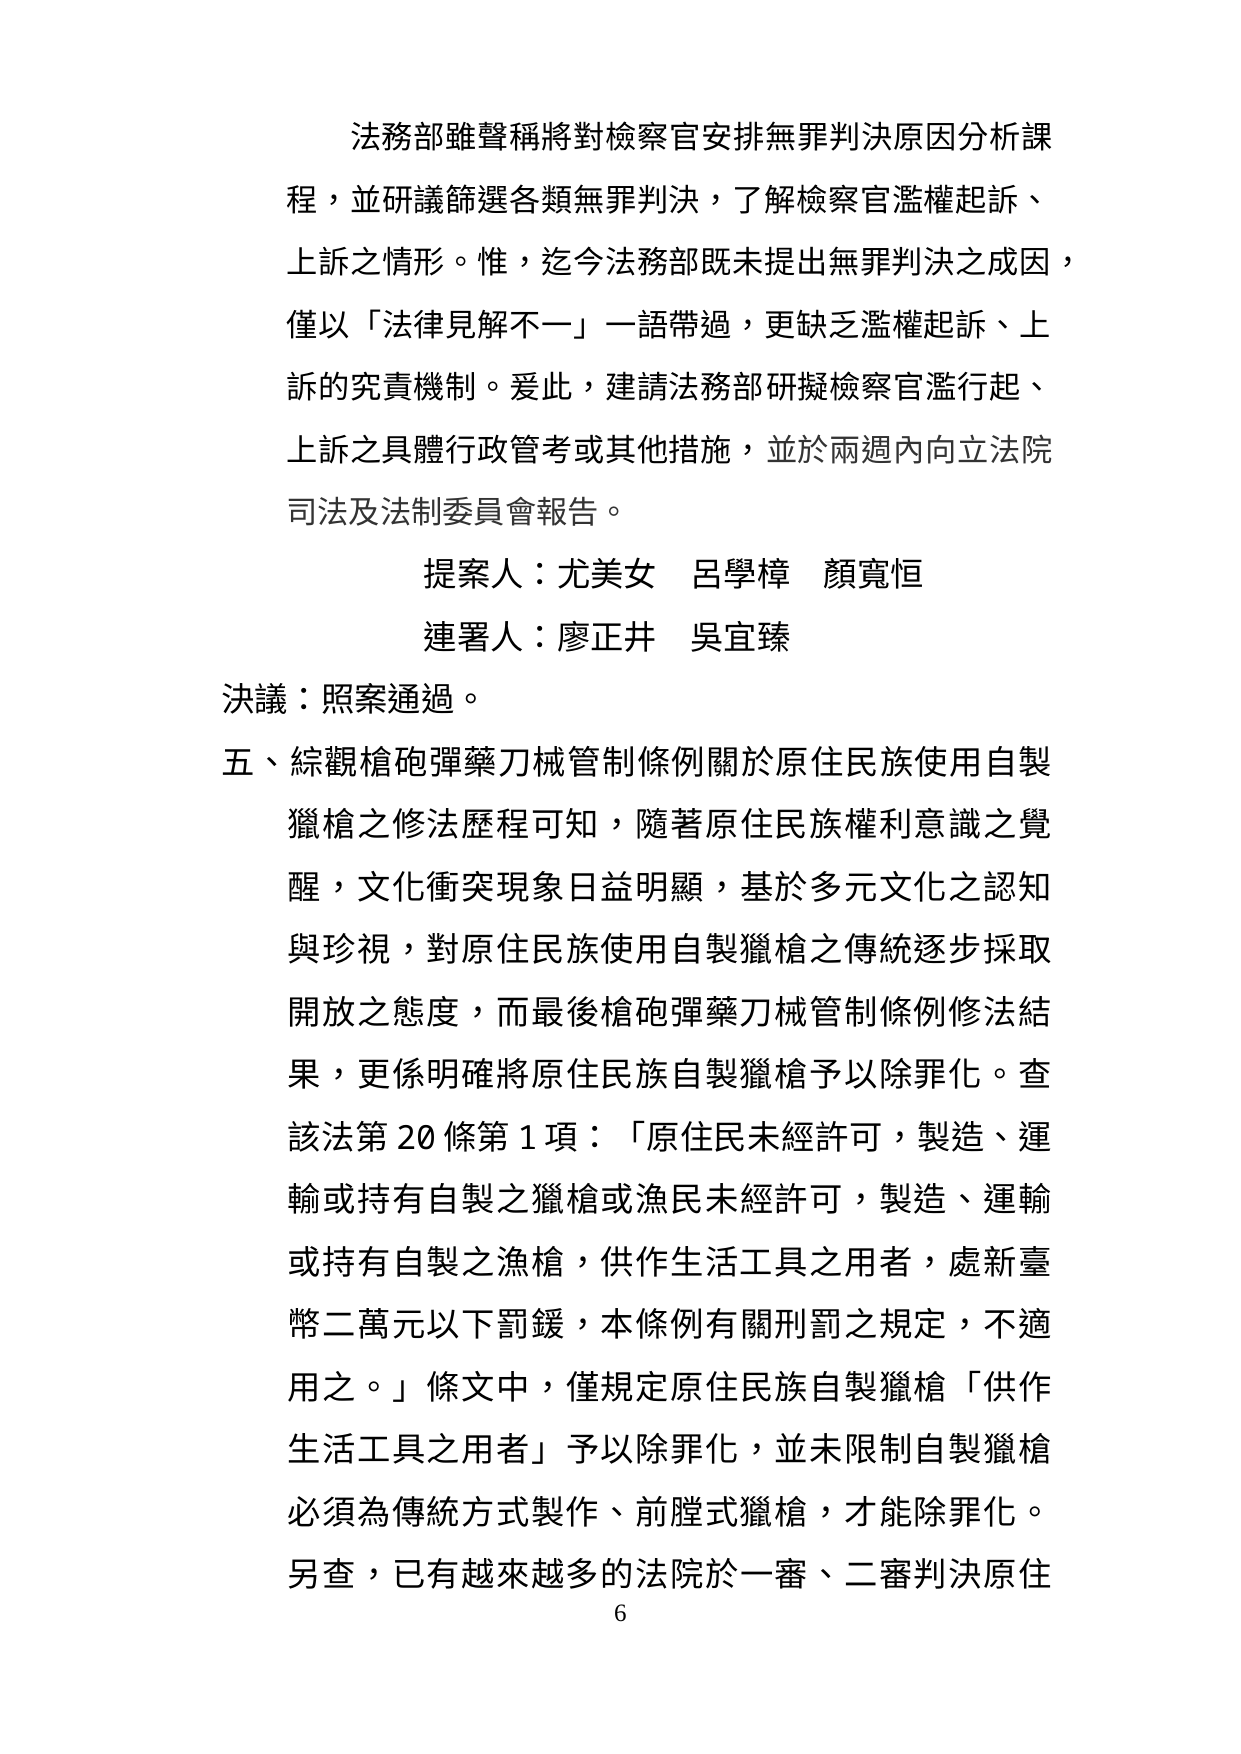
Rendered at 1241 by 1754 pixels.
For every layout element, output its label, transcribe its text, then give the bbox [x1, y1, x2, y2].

text 提案人：尤美女 呂學樟 顏寬恒 [291, 531, 1053, 593]
text 五、綜觀槍砲彈藥刀械管制條例關於原住民族使用自製獵槍之修法歷程可知，隨著原住民族權利意識之覺醒，文化衝突現象日益明顯，基於多元文化之認知與珍視，對原住民族使用自製獵槍之傳統逐步採取開放之態度，而最後槍砲彈藥刀械管制條例修法結果，更係明確將原住民族自製獵槍予以除罪化。查該法第20條第1項：「原住民未經許可，製造、運輸或持有自製之獵槍或漁民未經許可，製造、運輸或持有自製之漁槍，供作生活工具之用者，處新臺幣二萬元以下罰鍰，本條例有關刑罰之規定，不適用之。」條文中，僅規定原住民族自製獵槍「供作生活工具之用者」予以除罪化，並未限制自製獵槍必須為傳統方式製作、前膛式獵槍，才能除罪化。另查，已有越來越多的法院於一審、二審判決原住民自製獵槍無罪，連最高法院亦罕見地於102年12月3日針對原住民自製獵槍問題，開言詞辯論庭，102年12月17日做出無罪判決，可見目前檢警單位依據內政部「槍砲彈藥刀械許可及管理辦法」移送、起訴、上訴原住民族自製獵槍案件之作法是顯需檢討的。為減少訟源並避免原住民纏訟多年，爰請法務部召集專責原住民族案件之檢察官針對地方法院、高等法院、最高法院有關原住民族自製獵槍之無罪判決結果，儘速研商未來辦案共識。 [221, 718, 1053, 1593]
text 連署人：廖正井 吳宜臻 [291, 593, 1053, 656]
text 法務部雖聲稱將對檢察官安排無罪判決原因分析課程，並研議篩選各類無罪判決，了解檢察官濫權起訴、上訴之情形。惟，迄今法務部既未提出無罪判決之成因，僅以「法律見解不一」一語帶過，更缺乏濫權起訴、上訴的究責機制。爰此，建請法務部研擬檢察官濫行起、上訴之具體行政管考或其他措施，並於兩週內向立法院司法及法制委員會報告。 [286, 93, 1053, 531]
text 決議：照案通過。 [221, 656, 1053, 718]
